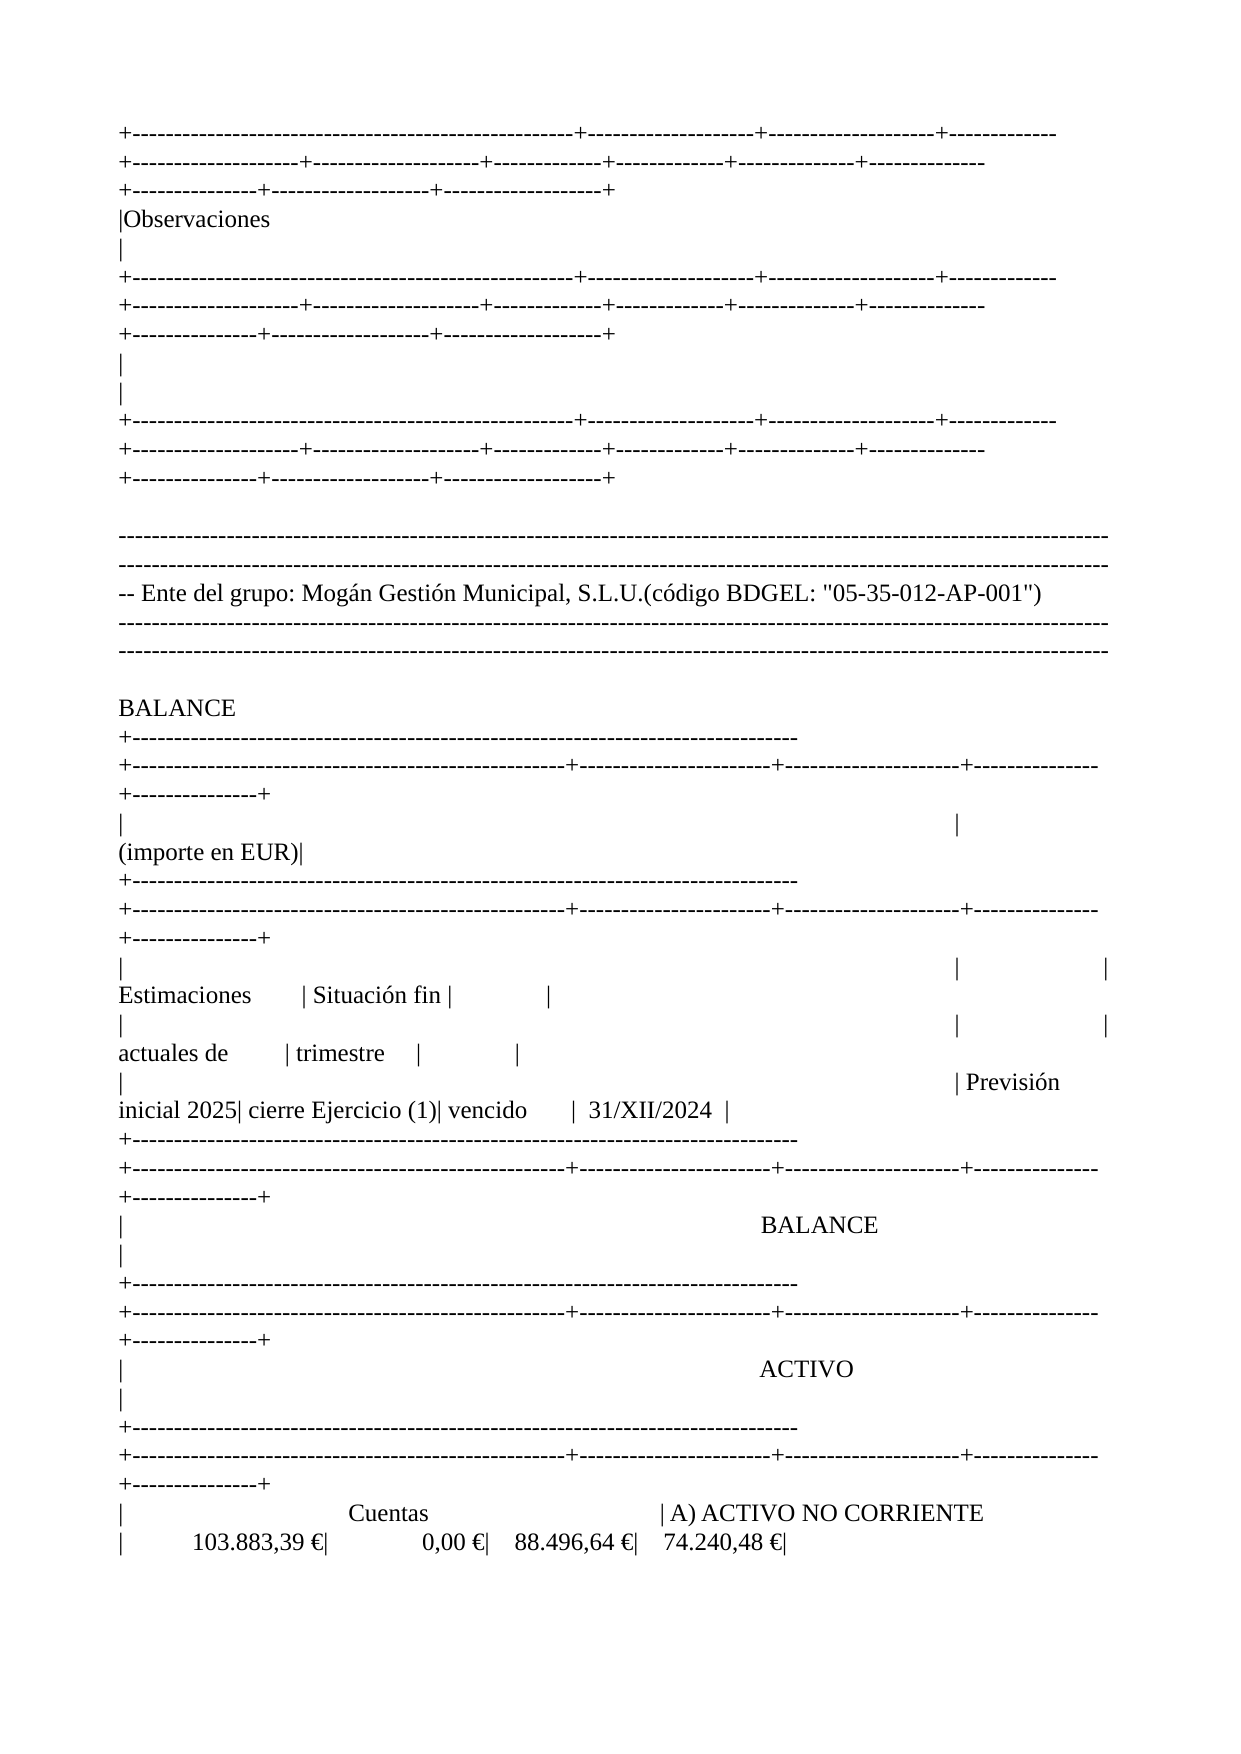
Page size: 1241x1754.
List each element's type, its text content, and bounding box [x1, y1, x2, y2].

text | | | Estimaciones | Situación fin | | [118, 952, 1122, 1009]
text ----------------------------------------------------------------------------------------------------------------------- [118, 521, 1122, 549]
text | BALANCE | [118, 1211, 1122, 1268]
text | | Previsión inicial 2025| cierre Ejercicio (1)| vencido | 31/XII/2024 | [118, 1067, 1122, 1124]
text -- Ente del grupo: Mogán Gestión Municipal, S.L.U.(código BDGEL: "05-35-012-AP-001") [118, 578, 1122, 607]
text +-----------------------------------------------------+--------------------+--------------------+-------------+--------------------+--------------------+-------------+-------------+--------------+--------------+---------------+-------------------+-------------------+ [118, 406, 1122, 492]
text |Observaciones | [118, 204, 1122, 262]
text ----------------------------------------------------------------------------------------------------------------------- [118, 636, 1122, 664]
text +--------------------------------------------------------------------------------+----------------------------------------------------+-----------------------+---------------------+---------------+---------------+ [118, 866, 1122, 952]
text BALANCE [118, 693, 1122, 722]
text ----------------------------------------------------------------------------------------------------------------------- [118, 607, 1122, 636]
text +--------------------------------------------------------------------------------+----------------------------------------------------+-----------------------+---------------------+---------------+---------------+ [118, 1268, 1122, 1354]
text +-----------------------------------------------------+--------------------+--------------------+-------------+--------------------+--------------------+-------------+-------------+--------------+--------------+---------------+-------------------+-------------------+ [118, 262, 1122, 348]
text | | [118, 348, 1122, 406]
text +-----------------------------------------------------+--------------------+--------------------+-------------+--------------------+--------------------+-------------+-------------+--------------+--------------+---------------+-------------------+-------------------+ [118, 118, 1122, 204]
text | ACTIVO | [118, 1354, 1122, 1412]
text | Cuentas | A) ACTIVO NO CORRIENTE | 103.883,39 €| 0,00 €| 88.496,64 €| 74.240,48 €| [118, 1498, 1122, 1556]
text +--------------------------------------------------------------------------------+----------------------------------------------------+-----------------------+---------------------+---------------+---------------+ [118, 1412, 1122, 1498]
text +--------------------------------------------------------------------------------+----------------------------------------------------+-----------------------+---------------------+---------------+---------------+ [118, 722, 1122, 808]
text | | (importe en EUR)| [118, 808, 1122, 866]
text +--------------------------------------------------------------------------------+----------------------------------------------------+-----------------------+---------------------+---------------+---------------+ [118, 1124, 1122, 1211]
text | | | actuales de | trimestre | | [118, 1009, 1122, 1067]
text ----------------------------------------------------------------------------------------------------------------------- [118, 549, 1122, 578]
